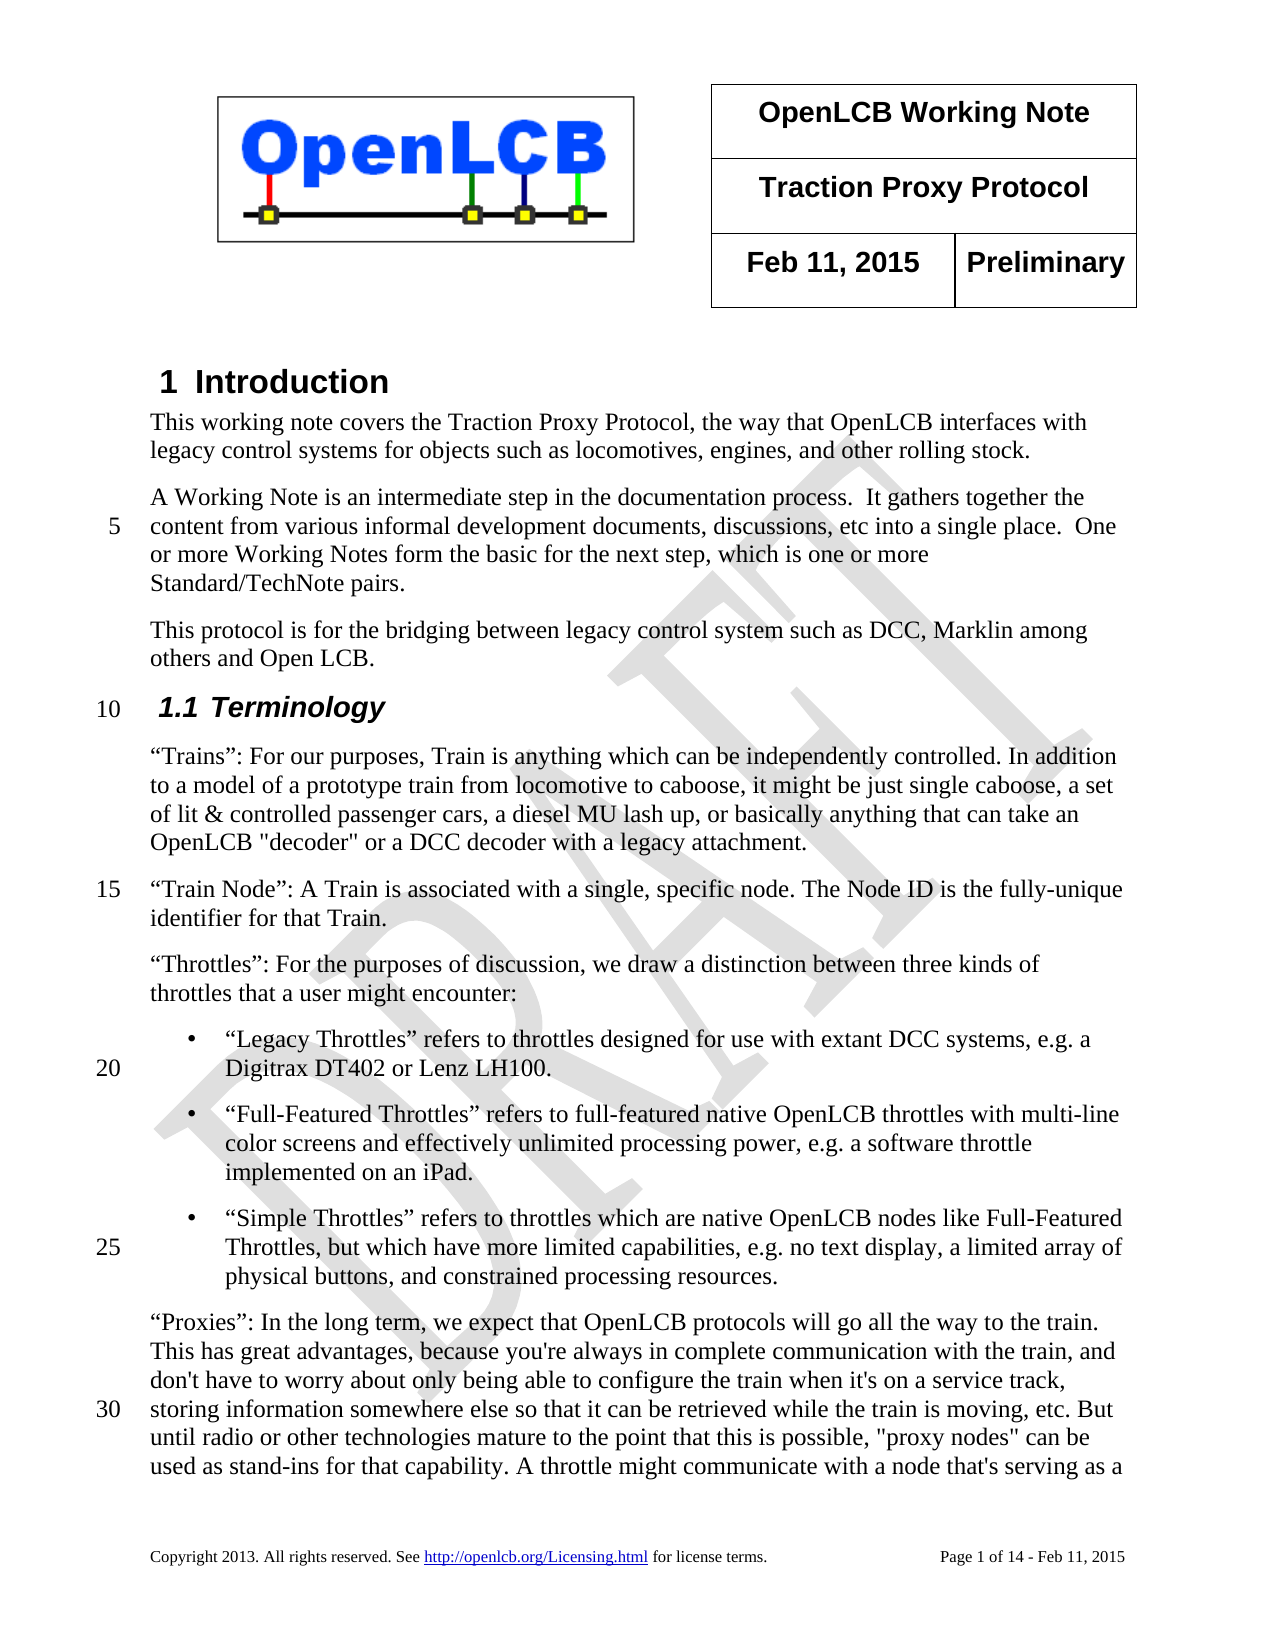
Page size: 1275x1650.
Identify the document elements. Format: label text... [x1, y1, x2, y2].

list “Simple Throttles” refers to throttles which are native OpenLCB nodes like Full-Featured Throttles, but which have more limited capabilities, e.g. no text display, a limited array of physical buttons, and constrained processing resources. [496, 1203, 1125, 1290]
text “Train Node”: A Train is associated with a single, specific node. The Node ID is the fully-unique identifier for that Train. [601, 874, 701, 931]
text A Working Note is an intermediate step in the documentation process. It gathers together the content from various informal development documents, discussions, etc into a single place. One or more Working Notes form the basic for the next step, which is one or more Standard/TechNote pairs. [150, 482, 799, 597]
text “Throttles”: For the purposes of discussion, we draw a distinction between three kinds of throttles that a user might encounter: [509, 949, 673, 1007]
text “Train Node”: A Train is associated with a single, specific node. The Node ID is the fully-unique identifier for that Train. [150, 874, 620, 931]
text “Throttles”: For the purposes of discussion, we draw a distinction between three kinds of throttles that a user might encounter: [150, 949, 376, 1007]
subtitle [700, 690, 814, 723]
subtitle [1001, 690, 1125, 723]
text This protocol is for the bridging between legacy control system such as DCC, Marklin among others and Open LCB. [926, 615, 1125, 672]
list “Legacy Throttles” refers to throttles designed for use with extant DCC systems, e.g. a Digitrax DT402 or Lenz LH100. [437, 1024, 515, 1070]
subtitle Terminology [150, 690, 689, 723]
list “Simple Throttles” refers to throttles which are native OpenLCB nodes like Full-Featured Throttles, but which have more limited capabilities, e.g. no text display, a limited array of physical buttons, and constrained processing resources. [306, 1203, 493, 1290]
text “Throttles”: For the purposes of discussion, we draw a distinction between three kinds of throttles that a user might encounter: [367, 949, 512, 1007]
list “Simple Throttles” refers to throttles which are native OpenLCB nodes like Full-Featured Throttles, but which have more limited capabilities, e.g. no text display, a limited array of physical buttons, and constrained processing resources. [187, 1203, 349, 1290]
list “Full-Featured Throttles” refers to full-featured native OpenLCB throttles with multi-line color screens and effectively unlimited processing power, e.g. a software throttle implemented on an iPad. [212, 1099, 443, 1186]
text This protocol is for the bridging between legacy control system such as DCC, Marklin among others and Open LCB. [150, 615, 666, 672]
list “Full-Featured Throttles” refers to full-featured native OpenLCB throttles with multi-line color screens and effectively unlimited processing power, e.g. a software throttle implemented on an iPad. [512, 1099, 1125, 1186]
text “Train Node”: A Train is associated with a single, specific node. The Node ID is the fully-unique identifier for that Train. [884, 874, 1125, 931]
text “Train Node”: A Train is associated with a single, specific node. The Node ID is the fully-unique identifier for that Train. [716, 874, 882, 931]
list “Legacy Throttles” refers to throttles designed for use with extant DCC systems, e.g. a Digitrax DT402 or Lenz LH100. [187, 1024, 451, 1082]
picture [216, 95, 636, 244]
text “Proxies”: In the long term, we expect that OpenLCB protocols will go all the way to the train. This has great advantages, because you're always in complete communication with the train, and don't have to worry about only being able to configure the train when it's on a service track, storing information somewhere else so that it can be retrieved while the train is moving, etc. But until radio or other technologies mature to the point that this is possible, "proxy nodes" can be used as stand-ins for that capability. A throttle might communicate with a node that's serving as a [150, 1307, 1125, 1480]
text “Trains”: For our purposes, Train is anything which can be independently controlled. In addition to a model of a prototype train from locomotive to caboose, it might be just single caboose, a set of lit & controlled passenger cars, a diesel MU lash up, or basically anything that can take an OpenLCB "decoder" or a DCC decoder with a legacy attachment. [798, 741, 1125, 856]
list “Legacy Throttles” refers to throttles designed for use with extant DCC systems, e.g. a Digitrax DT402 or Lenz LH100. [541, 1024, 721, 1082]
list “Legacy Throttles” refers to throttles designed for use with extant DCC systems, e.g. a Digitrax DT402 or Lenz LH100. [706, 1024, 1125, 1082]
text This protocol is for the bridging between legacy control system such as DCC, Marklin among others and Open LCB. [665, 615, 939, 672]
text A Working Note is an intermediate step in the documentation process. It gathers together the content from various informal development documents, discussions, etc into a single place. One or more Working Notes form the basic for the next step, which is one or more Standard/TechNote pairs. [757, 526, 864, 597]
text “Throttles”: For the purposes of discussion, we draw a distinction between three kinds of throttles that a user might encounter: [827, 949, 1125, 1007]
text “Trains”: For our purposes, Train is anything which can be independently controlled. In addition to a model of a prototype train from locomotive to caboose, it might be just single caboose, a set of lit & controlled passenger cars, a diesel MU lash up, or basically anything that can take an OpenLCB "decoder" or a DCC decoder with a legacy attachment. [150, 741, 822, 856]
subtitle [802, 690, 990, 723]
text This working note covers the Traction Proxy Protocol, the way that OpenLCB interfaces with legacy control systems for objects such as locomotives, engines, and other rolling stock. [150, 407, 1125, 464]
text A Working Note is an intermediate step in the documentation process. It gathers together the content from various informal development documents, discussions, etc into a single place. One or more Working Notes form the basic for the next step, which is one or more Standard/TechNote pairs. [815, 482, 1125, 597]
subtitle Introduction [150, 362, 1125, 401]
text “Throttles”: For the purposes of discussion, we draw a distinction between three kinds of throttles that a user might encounter: [669, 949, 816, 1007]
list “Full-Featured Throttles” refers to full-featured native OpenLCB throttles with multi-line color screens and effectively unlimited processing power, e.g. a software throttle implemented on an iPad. [404, 1099, 555, 1186]
